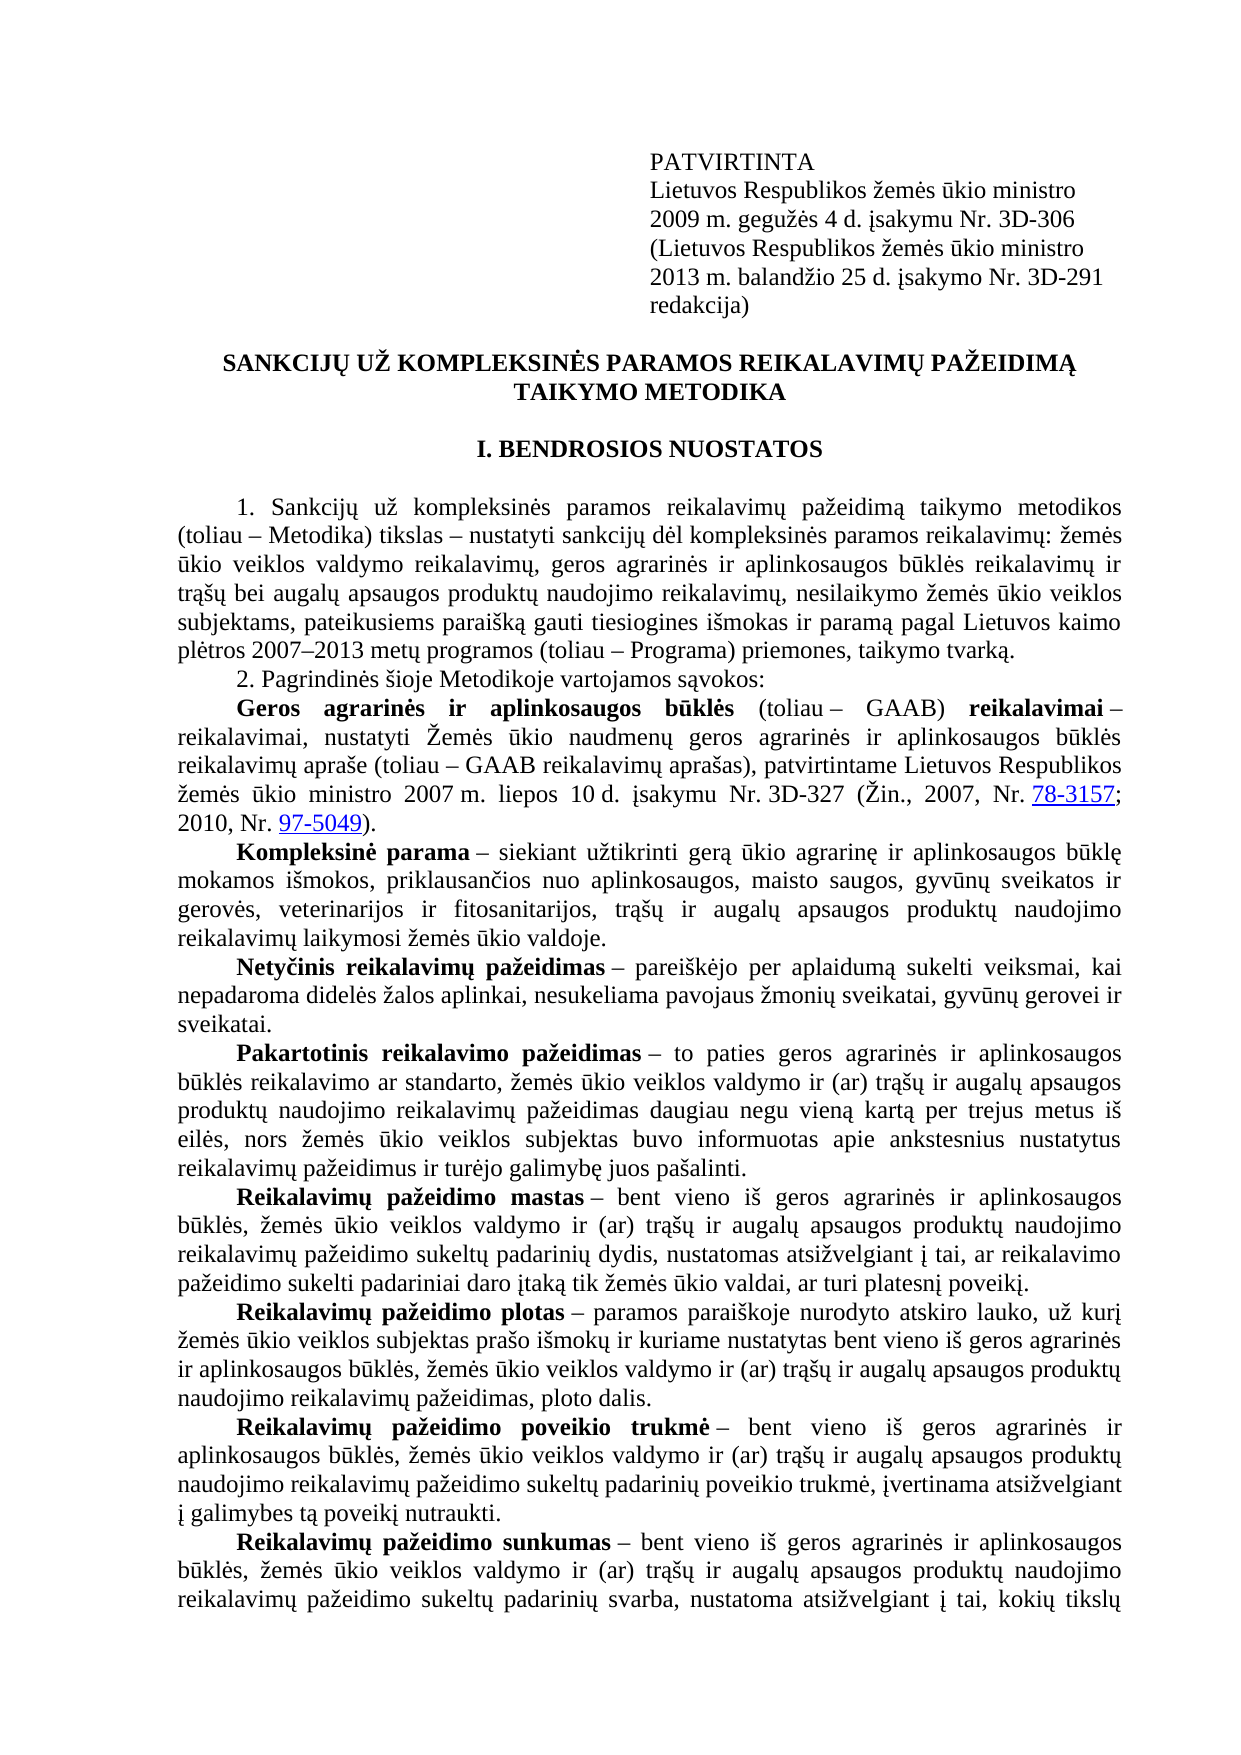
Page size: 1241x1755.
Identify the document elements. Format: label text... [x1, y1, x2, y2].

text Geros agrarinės ir aplinkosaugos būklės (toliau – GAAB) reikalavimai – reikalavimai, nustatyti Žemės ūkio naudmenų geros agrarinės ir aplinkosaugos būklės reikalavimų apraše (toliau – GAAB reikalavimų aprašas), patvirtintame Lietuvos Respublikos žemės ūkio ministro 2007 m. liepos 10 d. įsakymu Nr. 3D-327 (Žin., 2007, Nr. 78-3157; 2010, Nr. 97-5049). [177, 693, 1122, 837]
text Kompleksinė parama – siekiant užtikrinti gerą ūkio agrarinę ir aplinkosaugos būklę mokamos išmokos, priklausančios nuo aplinkosaugos, maisto saugos, gyvūnų sveikatos ir gerovės, veterinarijos ir fitosanitarijos, trąšų ir augalų apsaugos produktų naudojimo reikalavimų laikymosi žemės ūkio valdoje. [177, 837, 1122, 952]
text I. BENDROSIOS NUOSTATOS [177, 434, 1122, 463]
text redakcija) [649, 291, 1122, 319]
text Reikalavimų pažeidimo mastas – bent vieno iš geros agrarinės ir aplinkosaugos būklės, žemės ūkio veiklos valdymo ir (ar) trąšų ir augalų apsaugos produktų naudojimo reikalavimų pažeidimo sukeltų padarinių dydis, nustatomas atsižvelgiant į tai, ar reikalavimo pažeidimo sukelti padariniai daro įtaką tik žemės ūkio valdai, ar turi platesnį poveikį. [177, 1182, 1122, 1297]
text SANKCIJŲ UŽ KOMPLEKSINĖS PARAMOS REIKALAVIMŲ PAŽEIDIMĄ TAIKYMO METODIKA [177, 348, 1122, 406]
text (Lietuvos Respublikos žemės ūkio ministro 2013 m. balandžio 25 d. įsakymo Nr. 3D-291 [649, 233, 1122, 291]
text Pakartotinis reikalavimo pažeidimas – to paties geros agrarinės ir aplinkosaugos būklės reikalavimo ar standarto, žemės ūkio veiklos valdymo ir (ar) trąšų ir augalų apsaugos produktų naudojimo reikalavimų pažeidimas daugiau negu vieną kartą per trejus metus iš eilės, nors žemės ūkio veiklos subjektas buvo informuotas apie ankstesnius nustatytus reikalavimų pažeidimus ir turėjo galimybę juos pašalinti. [177, 1038, 1122, 1182]
text Reikalavimų pažeidimo sunkumas – bent vieno iš geros agrarinės ir aplinkosaugos būklės, žemės ūkio veiklos valdymo ir (ar) trąšų ir augalų apsaugos produktų naudojimo reikalavimų pažeidimo sukeltų padarinių svarba, nustatoma atsižvelgiant į tai, kokių tikslų [177, 1527, 1122, 1613]
text 1. Sankcijų už kompleksinės paramos reikalavimų pažeidimą taikymo metodikos (toliau – Metodika) tikslas – nustatyti sankcijų dėl kompleksinės paramos reikalavimų: žemės ūkio veiklos valdymo reikalavimų, geros agrarinės ir aplinkosaugos būklės reikalavimų ir trąšų bei augalų apsaugos produktų naudojimo reikalavimų, nesilaikymo žemės ūkio veiklos subjektams, pateikusiems paraišką gauti tiesiogines išmokas ir paramą pagal Lietuvos kaimo plėtros 2007–2013 metų programos (toliau – Programa) priemones, taikymo tvarką. [177, 492, 1122, 664]
text Reikalavimų pažeidimo plotas – paramos paraiškoje nurodyto atskiro lauko, už kurį žemės ūkio veiklos subjektas prašo išmokų ir kuriame nustatytas bent vieno iš geros agrarinės ir aplinkosaugos būklės, žemės ūkio veiklos valdymo ir (ar) trąšų ir augalų apsaugos produktų naudojimo reikalavimų pažeidimas, ploto dalis. [177, 1297, 1122, 1412]
text Reikalavimų pažeidimo poveikio trukmė – bent vieno iš geros agrarinės ir aplinkosaugos būklės, žemės ūkio veiklos valdymo ir (ar) trąšų ir augalų apsaugos produktų naudojimo reikalavimų pažeidimo sukeltų padarinių poveikio trukmė, įvertinama atsižvelgiant į galimybes tą poveikį nutraukti. [177, 1412, 1122, 1527]
text PATVIRTINTA [649, 147, 1122, 176]
text Lietuvos Respublikos žemės ūkio ministro 2009 m. gegužės 4 d. įsakymu Nr. 3D-306 [649, 176, 1122, 233]
text 2. Pagrindinės šioje Metodikoje vartojamos sąvokos: [177, 664, 1122, 693]
text Netyčinis reikalavimų pažeidimas – pareiškėjo per aplaidumą sukelti veiksmai, kai nepadaroma didelės žalos aplinkai, nesukeliama pavojaus žmonių sveikatai, gyvūnų gerovei ir sveikatai. [177, 952, 1122, 1038]
